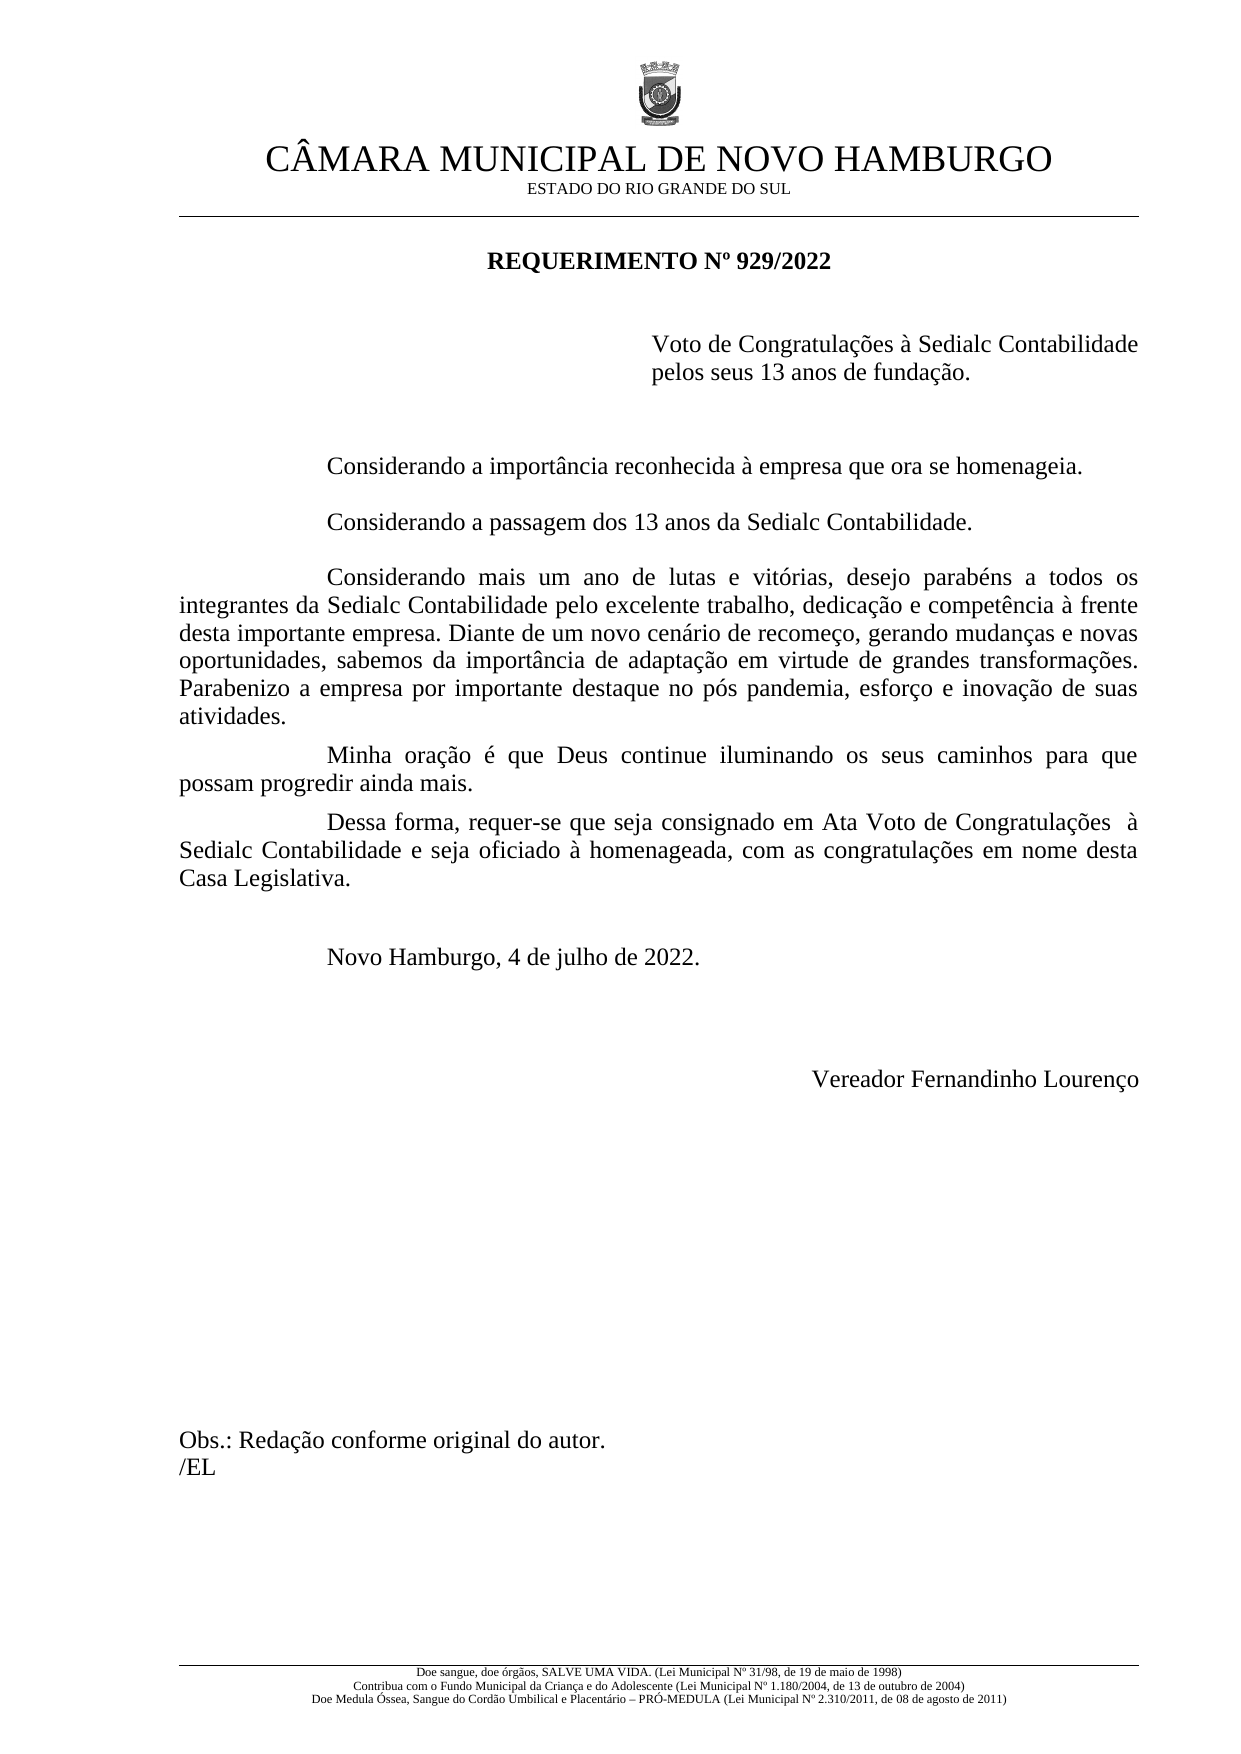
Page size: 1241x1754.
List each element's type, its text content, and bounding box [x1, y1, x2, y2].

text Considerando mais um ano de lutas e vitórias, desejo parabéns a todos os integrantes da Sedialc Contabilidade pelo excelente trabalho, dedicação e competência à frente desta importante empresa. Diante de um novo cenário de recomeço, gerando mudanças e novas oportunidades, sabemos da importância de adaptação em virtude de grandes transformações. Parabenizo a empresa por importante destaque no pós pandemia, esforço e inovação de suas atividades. [179, 563, 1139, 729]
text Minha oração é que Deus continue iluminando os seus caminhos para que possam progredir ainda mais. [179, 741, 1139, 797]
text Dessa forma, requer-se que seja consignado em Ata Voto de Congratulações à Sedialc Contabilidade e seja oficiado à homenageada, com as congratulações em nome desta Casa Legislativa. [179, 808, 1139, 892]
text Obs.: Redação conforme original do autor. [179, 1426, 1139, 1453]
text Vereador Fernandinho Lourenço [179, 1066, 1139, 1093]
text Voto de Congratulações à Sedialc Contabilidade pelos seus 13 anos de fundação. [651, 330, 1139, 385]
text REQUERIMENTO Nº 929/2022 [179, 247, 1139, 274]
text Novo Hamburgo, 4 de julho de 2022. [179, 943, 1139, 971]
text Considerando a importância reconhecida à empresa que ora se homenageia. [179, 452, 1139, 480]
text /EL [179, 1453, 1139, 1481]
text Considerando a passagem dos 13 anos da Sedialc Contabilidade. [179, 508, 1139, 536]
